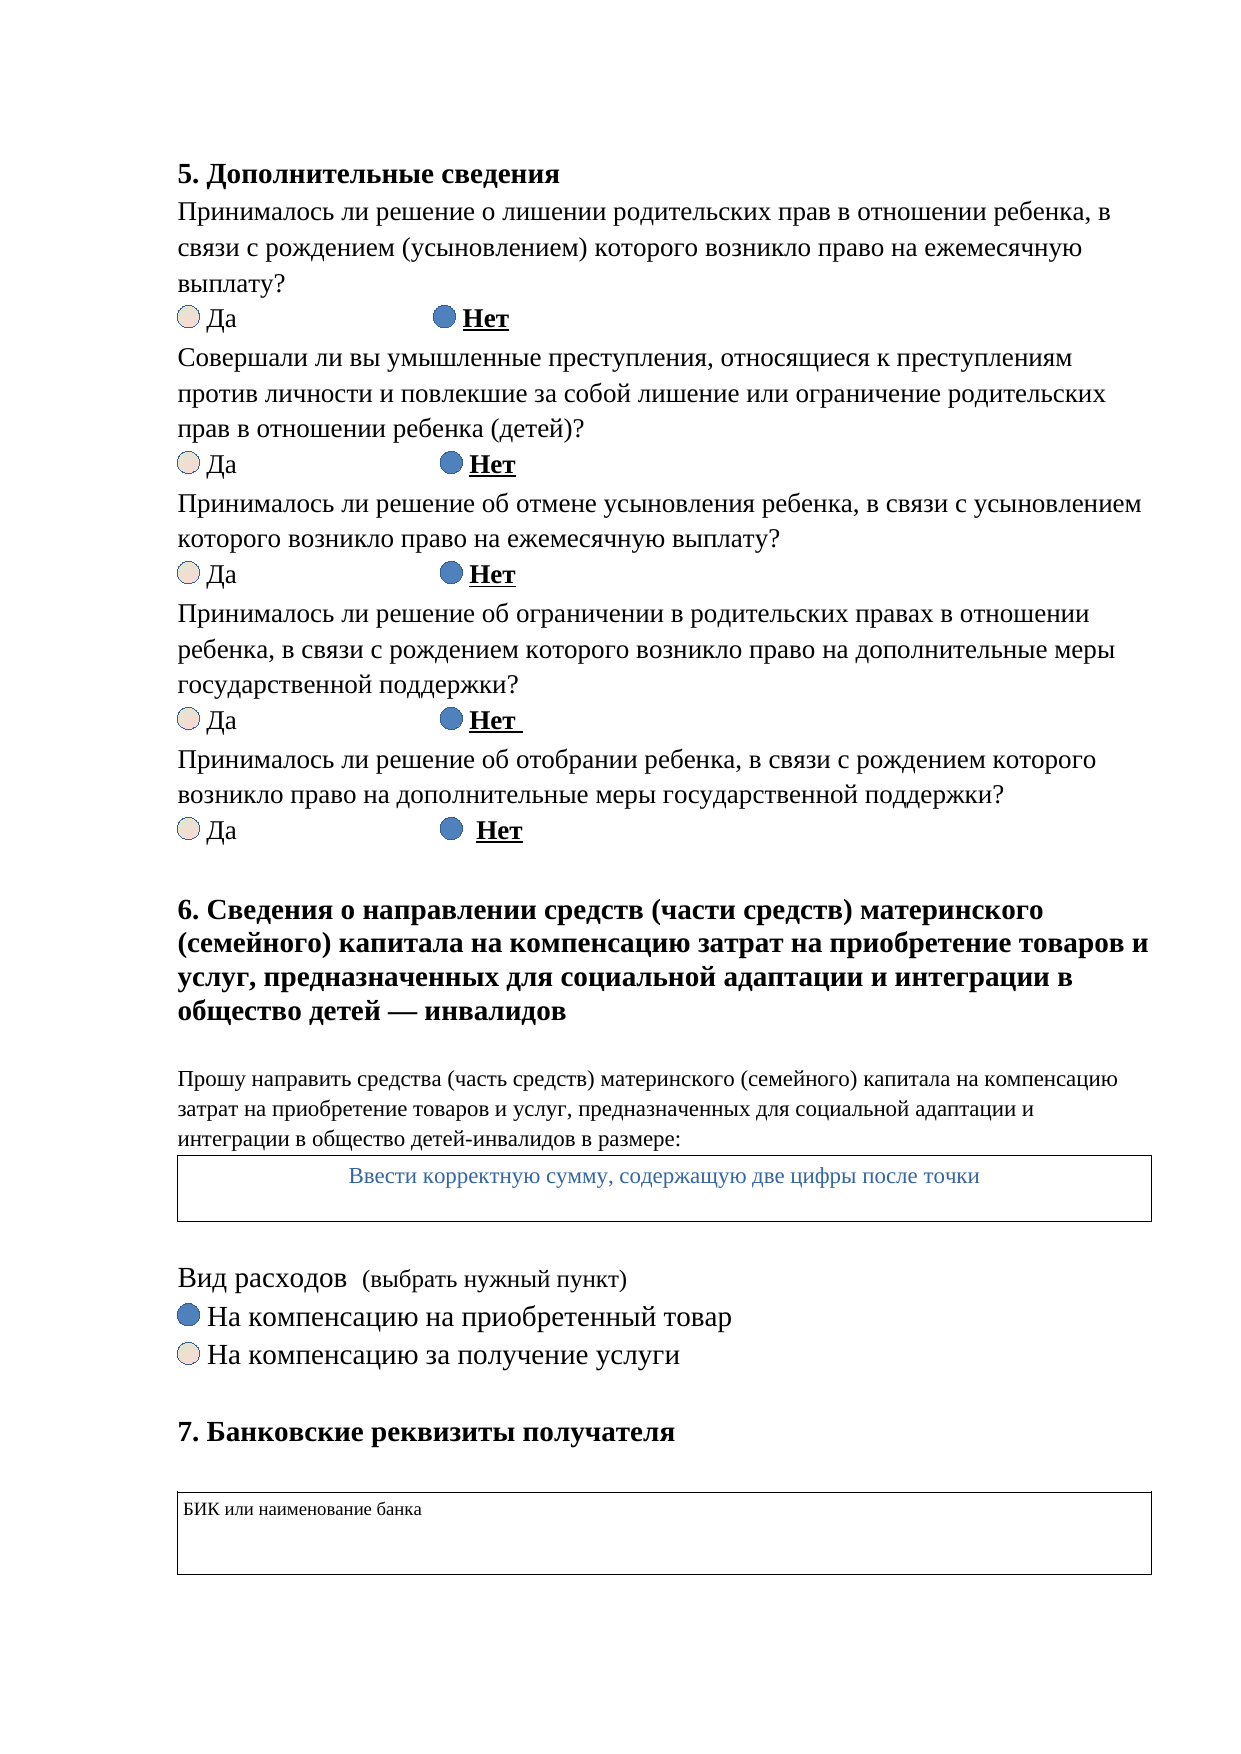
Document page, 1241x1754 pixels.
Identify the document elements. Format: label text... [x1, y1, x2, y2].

text Вид расходов (выбрать нужный пункт) [177, 1260, 1152, 1294]
text Да Нет [177, 814, 1152, 848]
text Принималось ли решение об ограничении в родительских правах в отношении ребенка, в связи с рождением которого возникло право на дополнительные меры государственной поддержки? [177, 597, 1152, 699]
text Да Нет [177, 558, 1152, 592]
text Принималось ли решение об отмене усыновления ребенка, в связи с усыновлением которого возникло право на ежемесячную выплату? [177, 487, 1152, 554]
text Да Нет [177, 704, 1152, 738]
text Совершали ли вы умышленные преступления, относящиеся к преступлениям против личности и повлекшие за собой лишение или ограничение родительских прав в отношении ребенка (детей)? [177, 341, 1152, 444]
text 5. Дополнительные сведения [177, 157, 1152, 190]
text На компенсацию за получение услуги [177, 1337, 1152, 1371]
table_header Ввести корректную сумму, содержащую две цифры после точки [178, 1156, 1151, 1221]
text 7. Банковские реквизиты получателя [177, 1414, 1152, 1448]
text 6. Сведения о направлении средств (части средств) материнского (семейного) капитала на компенсацию затрат на приобретение товаров и услуг, предназначенных для социальной адаптации и интеграции в общество детей — инвалидов [177, 892, 1152, 1026]
text Прошу направить средства (часть средств) материнского (семейного) капитала на компенсацию затрат на приобретение товаров и услуг, предназначенных для социальной адаптации и интеграции в общество детей-инвалидов в размере: [177, 1065, 1152, 1152]
text На компенсацию на приобретенный товар [177, 1299, 1152, 1332]
text Принималось ли решение об отобрании ребенка, в связи с рождением которого возникло право на дополнительные меры государственной поддержки? [177, 743, 1152, 810]
table_header БИК или наименование банка [178, 1493, 1151, 1574]
text Да Нет [177, 302, 1152, 336]
text Принималось ли решение о лишении родительских прав в отношении ребенка, в связи с рождением (усыновлением) которого возникло право на ежемесячную выплату? [177, 195, 1152, 298]
text Да Нет [177, 448, 1152, 482]
